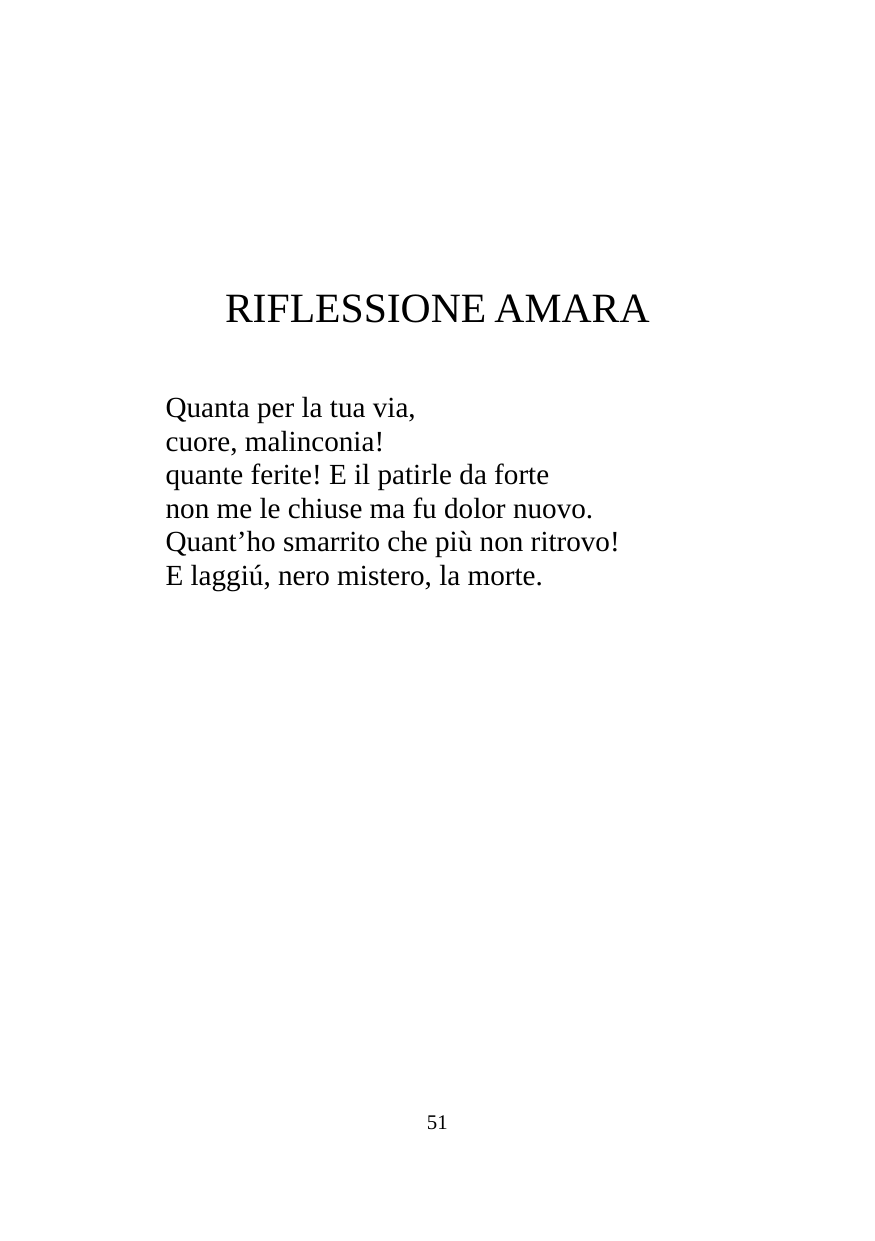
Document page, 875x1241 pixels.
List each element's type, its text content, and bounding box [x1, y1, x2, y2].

subtitle RIFLESSIONE AMARA [106, 283, 768, 331]
text Quanta per la tua via, cuore, malinconia! quante ferite! E il patirle da forte non me le chiuse ma fu dolor nuovo. Quant’ho smarrito che più non ritrovo! E laggiú, nero mistero, la morte. [165, 390, 768, 592]
